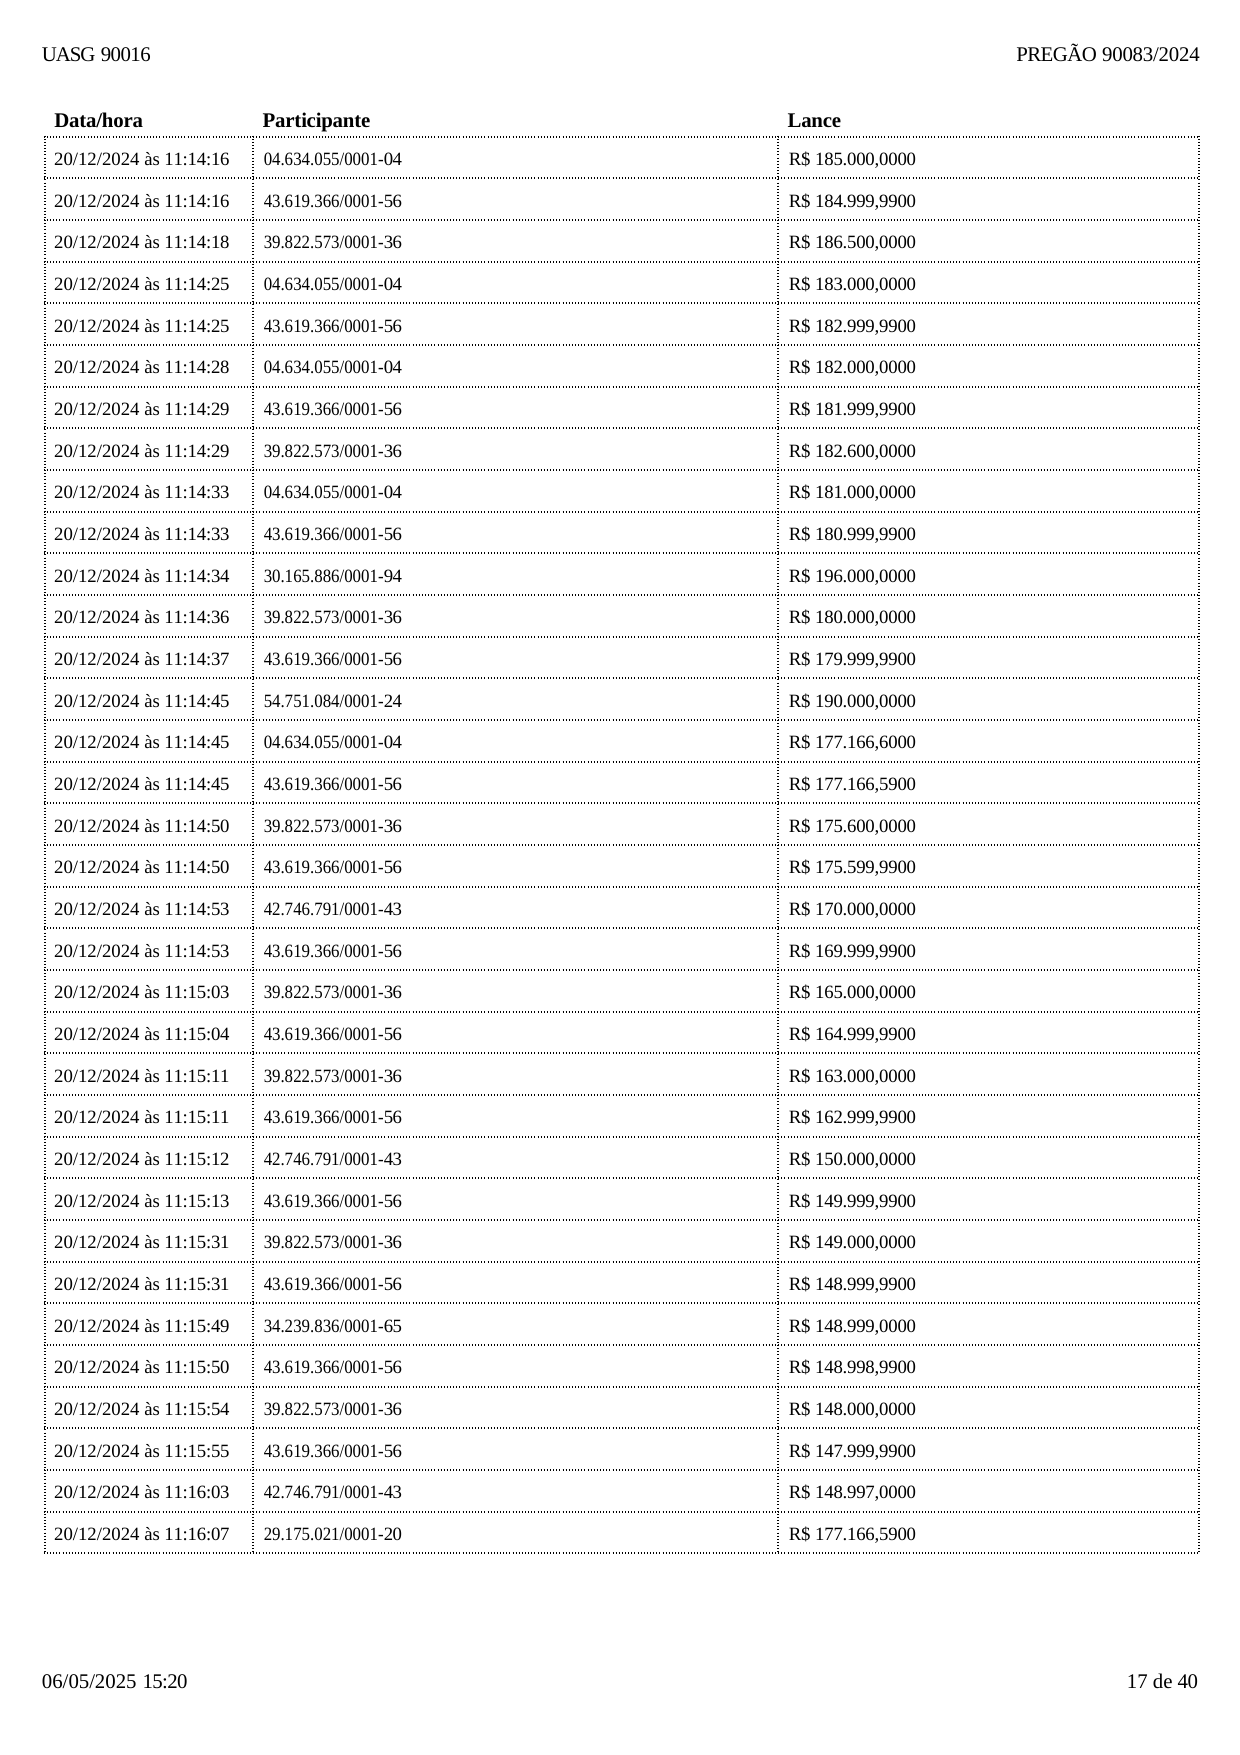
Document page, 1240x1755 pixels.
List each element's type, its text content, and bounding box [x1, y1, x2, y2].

table_cell 20/12/2024 às 11:14:33 [45, 469, 253, 511]
table_cell 39.822.573/0001-36 [253, 219, 778, 261]
text Data/hora Participante Lance [54, 108, 1210, 132]
table_cell 20/12/2024 às 11:14:50 [45, 802, 253, 844]
table_cell R$ 170.000,0000 [778, 886, 1199, 927]
table_cell 20/12/2024 às 11:14:53 [45, 886, 253, 927]
table_cell 20/12/2024 às 11:15:03 [45, 969, 253, 1011]
table_cell R$ 169.999,9900 [778, 927, 1199, 969]
table_cell 39.822.573/0001-36 [253, 1219, 778, 1261]
table_cell 20/12/2024 às 11:15:11 [45, 1052, 253, 1094]
table_cell R$ 175.600,0000 [778, 802, 1199, 844]
table_cell 20/12/2024 às 11:14:28 [45, 344, 253, 386]
table_cell 43.619.366/0001-56 [253, 1011, 778, 1052]
table_cell R$ 182.999,9900 [778, 302, 1199, 344]
table_cell R$ 148.998,9900 [778, 1344, 1199, 1386]
table_cell R$ 150.000,0000 [778, 1136, 1199, 1177]
table_cell 43.619.366/0001-56 [253, 844, 778, 886]
table_cell 20/12/2024 às 11:14:16 [45, 177, 253, 219]
table_cell R$ 182.000,0000 [778, 344, 1199, 386]
table_cell R$ 196.000,0000 [778, 552, 1199, 594]
table_cell 43.619.366/0001-56 [253, 1427, 778, 1469]
table_cell 20/12/2024 às 11:14:29 [45, 386, 253, 427]
table_cell 43.619.366/0001-56 [253, 1344, 778, 1386]
table_cell 20/12/2024 às 11:16:03 [45, 1469, 253, 1511]
table_cell R$ 149.000,0000 [778, 1219, 1199, 1261]
table_cell 43.619.366/0001-56 [253, 927, 778, 969]
table_cell 20/12/2024 às 11:14:34 [45, 552, 253, 594]
table_cell 20/12/2024 às 11:14:50 [45, 844, 253, 886]
table_cell 20/12/2024 às 11:14:33 [45, 511, 253, 552]
table_cell R$ 162.999,9900 [778, 1094, 1199, 1136]
table_cell R$ 183.000,0000 [778, 261, 1199, 302]
table_cell 20/12/2024 às 11:15:12 [45, 1136, 253, 1177]
table_cell 34.239.836/0001-65 [253, 1302, 778, 1344]
table_cell 20/12/2024 às 11:15:54 [45, 1386, 253, 1427]
table_cell R$ 175.599,9900 [778, 844, 1199, 886]
table_cell 20/12/2024 às 11:15:55 [45, 1427, 253, 1469]
table_cell 20/12/2024 às 11:14:25 [45, 302, 253, 344]
table_cell 20/12/2024 às 11:15:04 [45, 1011, 253, 1052]
table_cell 43.619.366/0001-56 [253, 386, 778, 427]
table_cell 29.175.021/0001-20 [253, 1511, 778, 1552]
table_cell R$ 148.000,0000 [778, 1386, 1199, 1427]
table_cell 04.634.055/0001-04 [253, 261, 778, 302]
table_cell 42.746.791/0001-43 [253, 1469, 778, 1511]
table_cell R$ 186.500,0000 [778, 219, 1199, 261]
table_cell R$ 149.999,9900 [778, 1177, 1199, 1219]
table_cell 20/12/2024 às 11:15:50 [45, 1344, 253, 1386]
table_cell 43.619.366/0001-56 [253, 1094, 778, 1136]
table_cell 20/12/2024 às 11:15:31 [45, 1219, 253, 1261]
table_cell 42.746.791/0001-43 [253, 1136, 778, 1177]
table_cell R$ 190.000,0000 [778, 677, 1199, 719]
table_cell 20/12/2024 às 11:14:45 [45, 677, 253, 719]
table_header 04.634.055/0001-04 [253, 136, 778, 177]
table_cell 20/12/2024 às 11:14:53 [45, 927, 253, 969]
table_cell R$ 148.999,9900 [778, 1261, 1199, 1302]
table_cell 42.746.791/0001-43 [253, 886, 778, 927]
table_cell R$ 164.999,9900 [778, 1011, 1199, 1052]
table_cell R$ 180.999,9900 [778, 511, 1199, 552]
table_header R$ 185.000,0000 [778, 136, 1199, 177]
table_cell 39.822.573/0001-36 [253, 1386, 778, 1427]
table_cell 43.619.366/0001-56 [253, 636, 778, 677]
table_cell R$ 148.999,0000 [778, 1302, 1199, 1344]
table_cell R$ 181.000,0000 [778, 469, 1199, 511]
table_cell 04.634.055/0001-04 [253, 469, 778, 511]
table_cell R$ 184.999,9900 [778, 177, 1199, 219]
table_cell R$ 177.166,5900 [778, 761, 1199, 802]
table_cell R$ 181.999,9900 [778, 386, 1199, 427]
table_cell 20/12/2024 às 11:15:13 [45, 1177, 253, 1219]
table_cell 20/12/2024 às 11:15:49 [45, 1302, 253, 1344]
table_cell R$ 182.600,0000 [778, 427, 1199, 469]
table_cell 54.751.084/0001-24 [253, 677, 778, 719]
table_cell 20/12/2024 às 11:14:29 [45, 427, 253, 469]
table_cell 39.822.573/0001-36 [253, 594, 778, 636]
table_cell 39.822.573/0001-36 [253, 427, 778, 469]
table_cell R$ 177.166,5900 [778, 1511, 1199, 1552]
table_cell 20/12/2024 às 11:14:45 [45, 719, 253, 761]
table_cell 20/12/2024 às 11:14:18 [45, 219, 253, 261]
table_cell 20/12/2024 às 11:16:07 [45, 1511, 253, 1552]
table_cell R$ 147.999,9900 [778, 1427, 1199, 1469]
table_cell 20/12/2024 às 11:14:37 [45, 636, 253, 677]
table_cell R$ 179.999,9900 [778, 636, 1199, 677]
table_cell 04.634.055/0001-04 [253, 719, 778, 761]
table_cell R$ 180.000,0000 [778, 594, 1199, 636]
table_cell R$ 148.997,0000 [778, 1469, 1199, 1511]
table_cell 20/12/2024 às 11:15:11 [45, 1094, 253, 1136]
table_cell 20/12/2024 às 11:14:25 [45, 261, 253, 302]
table_cell R$ 177.166,6000 [778, 719, 1199, 761]
table_cell 43.619.366/0001-56 [253, 177, 778, 219]
table_cell 39.822.573/0001-36 [253, 1052, 778, 1094]
table_cell 20/12/2024 às 11:14:36 [45, 594, 253, 636]
table_header 20/12/2024 às 11:14:16 [45, 136, 253, 177]
table_cell 04.634.055/0001-04 [253, 344, 778, 386]
table_cell 30.165.886/0001-94 [253, 552, 778, 594]
table_cell 20/12/2024 às 11:14:45 [45, 761, 253, 802]
table_cell 43.619.366/0001-56 [253, 1261, 778, 1302]
table_cell R$ 165.000,0000 [778, 969, 1199, 1011]
table_cell 43.619.366/0001-56 [253, 1177, 778, 1219]
table_cell 20/12/2024 às 11:15:31 [45, 1261, 253, 1302]
table_cell R$ 163.000,0000 [778, 1052, 1199, 1094]
table_cell 43.619.366/0001-56 [253, 761, 778, 802]
table_cell 39.822.573/0001-36 [253, 802, 778, 844]
table_cell 43.619.366/0001-56 [253, 511, 778, 552]
table_cell 43.619.366/0001-56 [253, 302, 778, 344]
table_cell 39.822.573/0001-36 [253, 969, 778, 1011]
